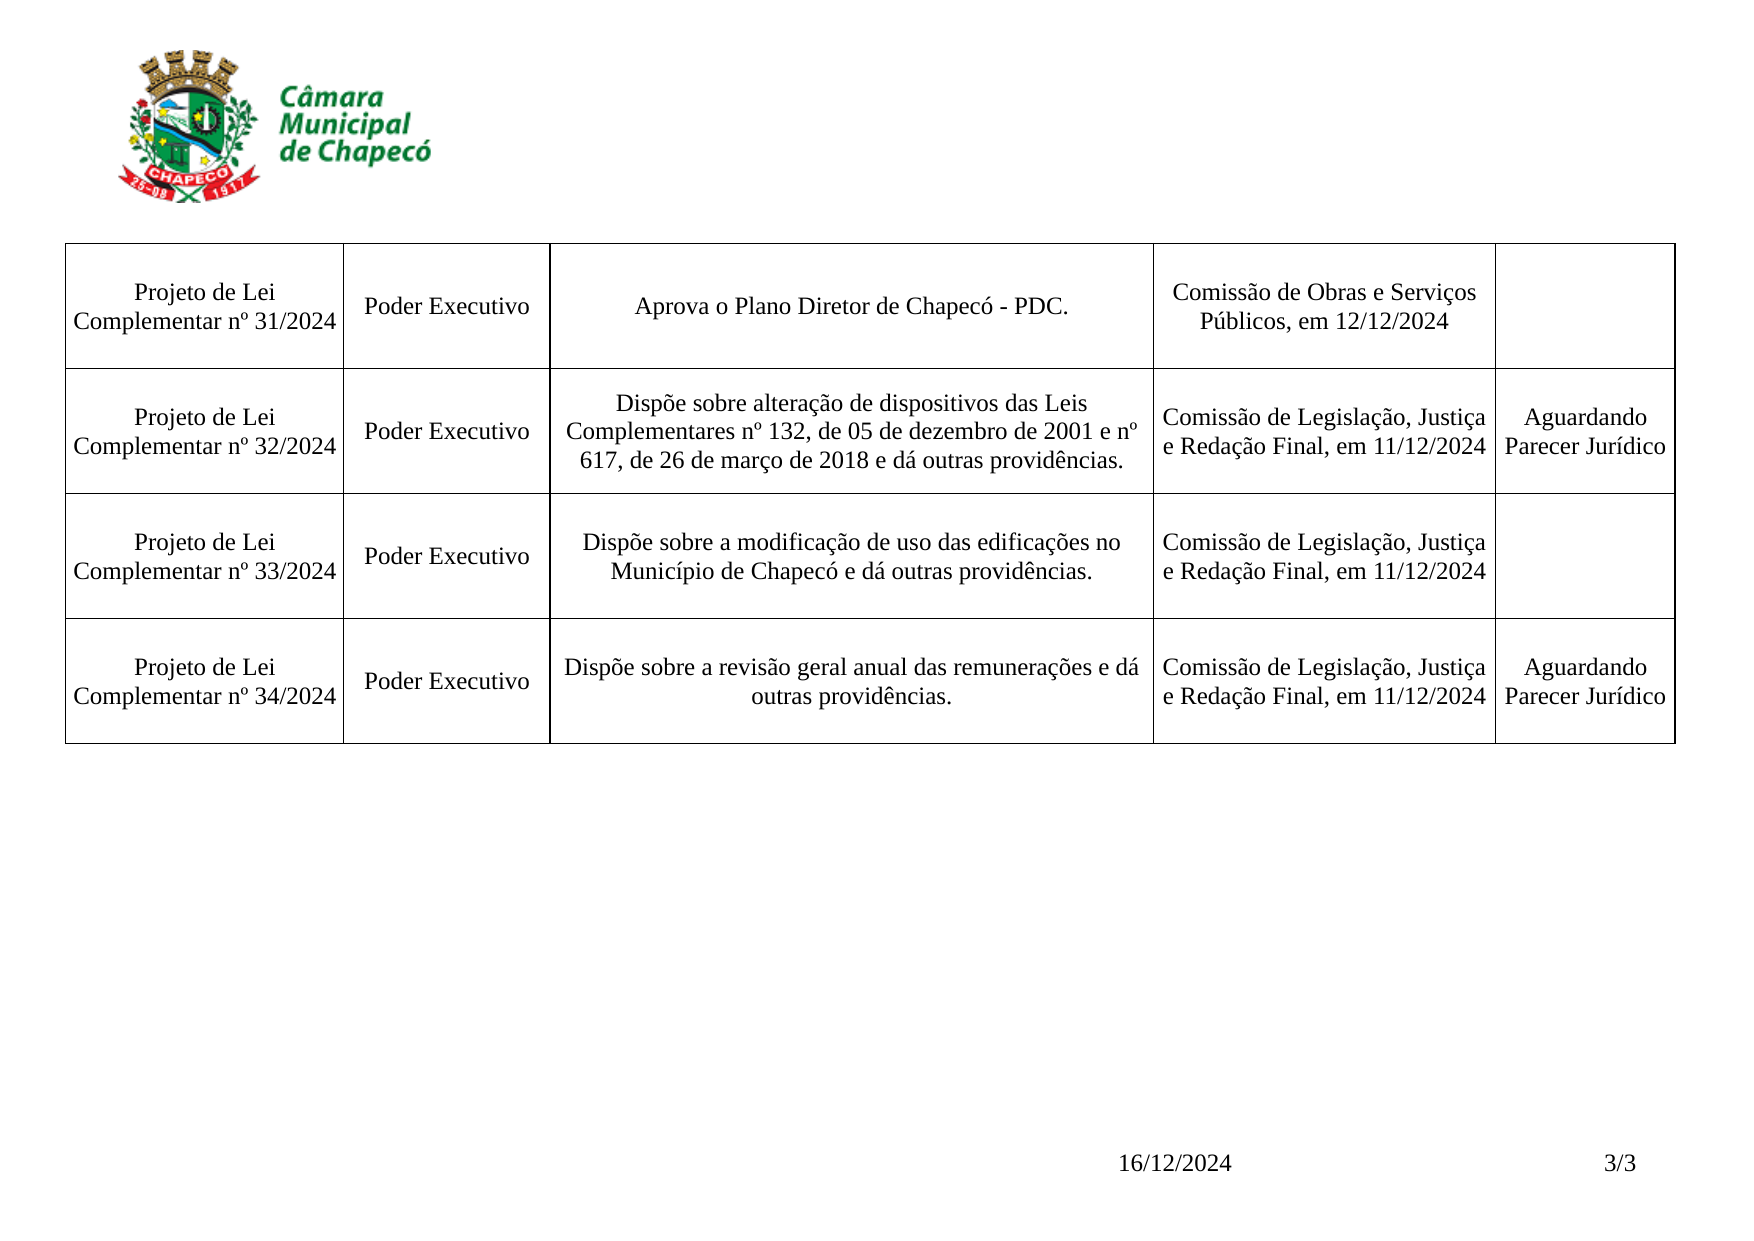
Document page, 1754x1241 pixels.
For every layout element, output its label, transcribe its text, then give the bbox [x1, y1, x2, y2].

table_cell Dispõe sobre a revisão geral anual das remunerações e dá outras providências. [551, 619, 1153, 743]
table_cell Projeto de Lei Complementar nº 31/2024 [66, 244, 343, 368]
table_cell Projeto de Lei Complementar nº 32/2024 [66, 369, 343, 493]
table_cell Comissão de Legislação, Justiça e Redação Final, em 11/12/2024 [1154, 494, 1495, 618]
table_cell Dispõe sobre alteração de dispositivos das Leis Complementares nº 132, de 05 de dezembro de 2001 e nº 617, de 26 de março de 2018 e dá outras providências. [551, 369, 1153, 493]
table_cell Aguardando Parecer Jurídico [1496, 619, 1674, 743]
table_cell Projeto de Lei Complementar nº 34/2024 [66, 619, 343, 743]
table_cell Poder Executivo [344, 494, 549, 618]
table_cell Comissão de Legislação, Justiça e Redação Final, em 11/12/2024 [1154, 619, 1495, 743]
table_cell Dispõe sobre a modificação de uso das edificações no Município de Chapecó e dá outras providências. [551, 494, 1153, 618]
table_cell Poder Executivo [344, 244, 549, 368]
table_cell Aprova o Plano Diretor de Chapecó - PDC. [551, 244, 1153, 368]
table_cell Poder Executivo [344, 369, 549, 493]
table_cell [1496, 494, 1674, 618]
picture [118, 50, 431, 203]
table_cell Projeto de Lei Complementar nº 33/2024 [66, 494, 343, 618]
table_cell [1496, 244, 1674, 368]
table_cell Aguardando Parecer Jurídico [1496, 369, 1674, 493]
table_cell Comissão de Legislação, Justiça e Redação Final, em 11/12/2024 [1154, 369, 1495, 493]
table_cell Poder Executivo [344, 619, 549, 743]
table_cell Comissão de Obras e Serviços Públicos, em 12/12/2024 [1154, 244, 1495, 368]
